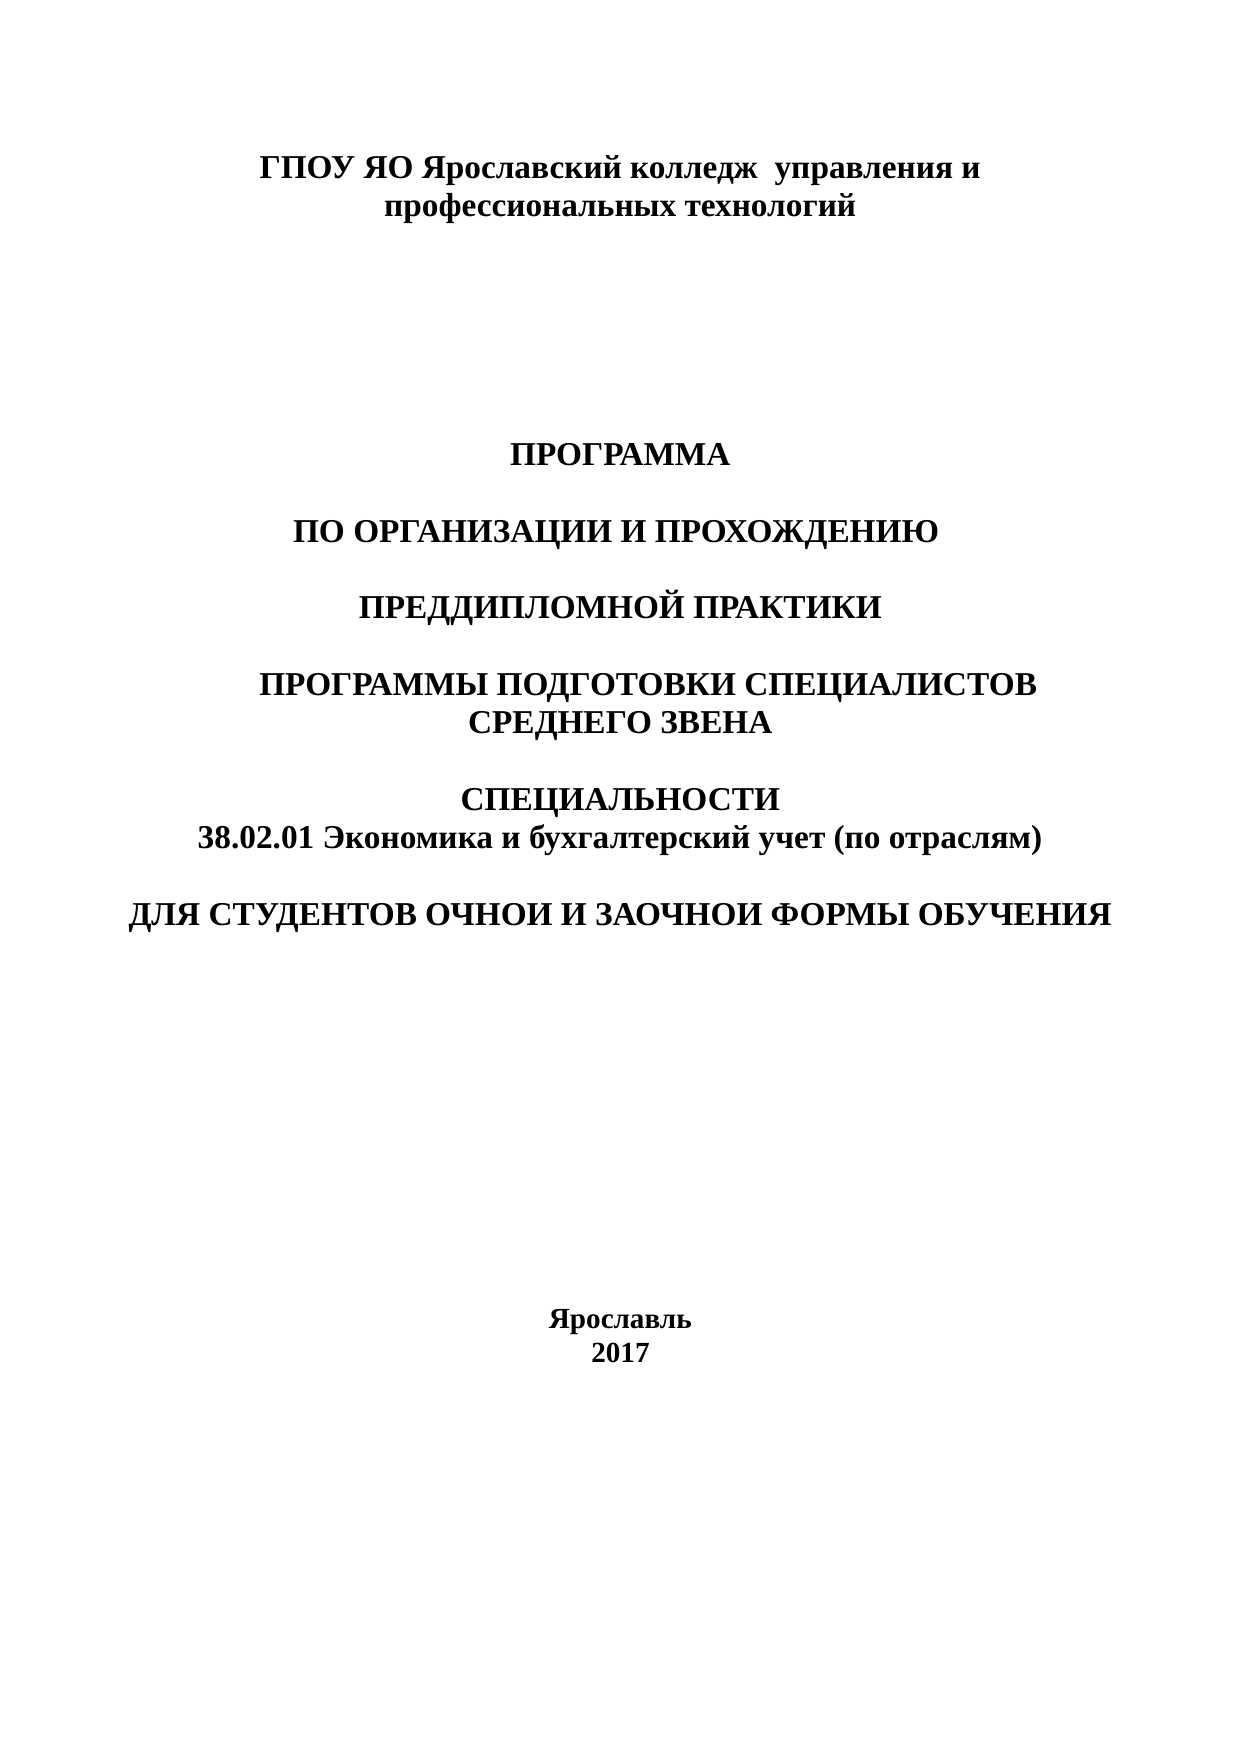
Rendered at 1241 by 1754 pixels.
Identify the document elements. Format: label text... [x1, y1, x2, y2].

subtitle ПРОГРАММА [118, 434, 1122, 473]
text ПО ОРГАНИЗАЦИИ И ПРОХОЖДЕНИЮ [118, 511, 1122, 549]
text ПРОГРАММЫ ПОДГОТОВКИ СПЕЦИАЛИСТОВ СРЕДНЕГО ЗВЕНА [118, 664, 1122, 741]
text ПРЕДДИПЛОМНОЙ ПРАКТИКИ [118, 588, 1122, 626]
text ДЛЯ СТУДЕНТОВ ОЧНОИ И ЗАОЧНОИ ФОРМЫ ОБУЧЕНИЯ [118, 894, 1122, 933]
text 2017 [118, 1335, 1122, 1369]
text ГПОУ ЯО Ярославский колледж управления и профессиональных технологий [118, 147, 1122, 223]
text 38.02.01 Экономика и бухгалтерский учет (по отраслям) [118, 818, 1122, 856]
text СПЕЦИАЛЬНОСТИ [118, 779, 1122, 818]
text Ярославль [118, 1302, 1122, 1335]
